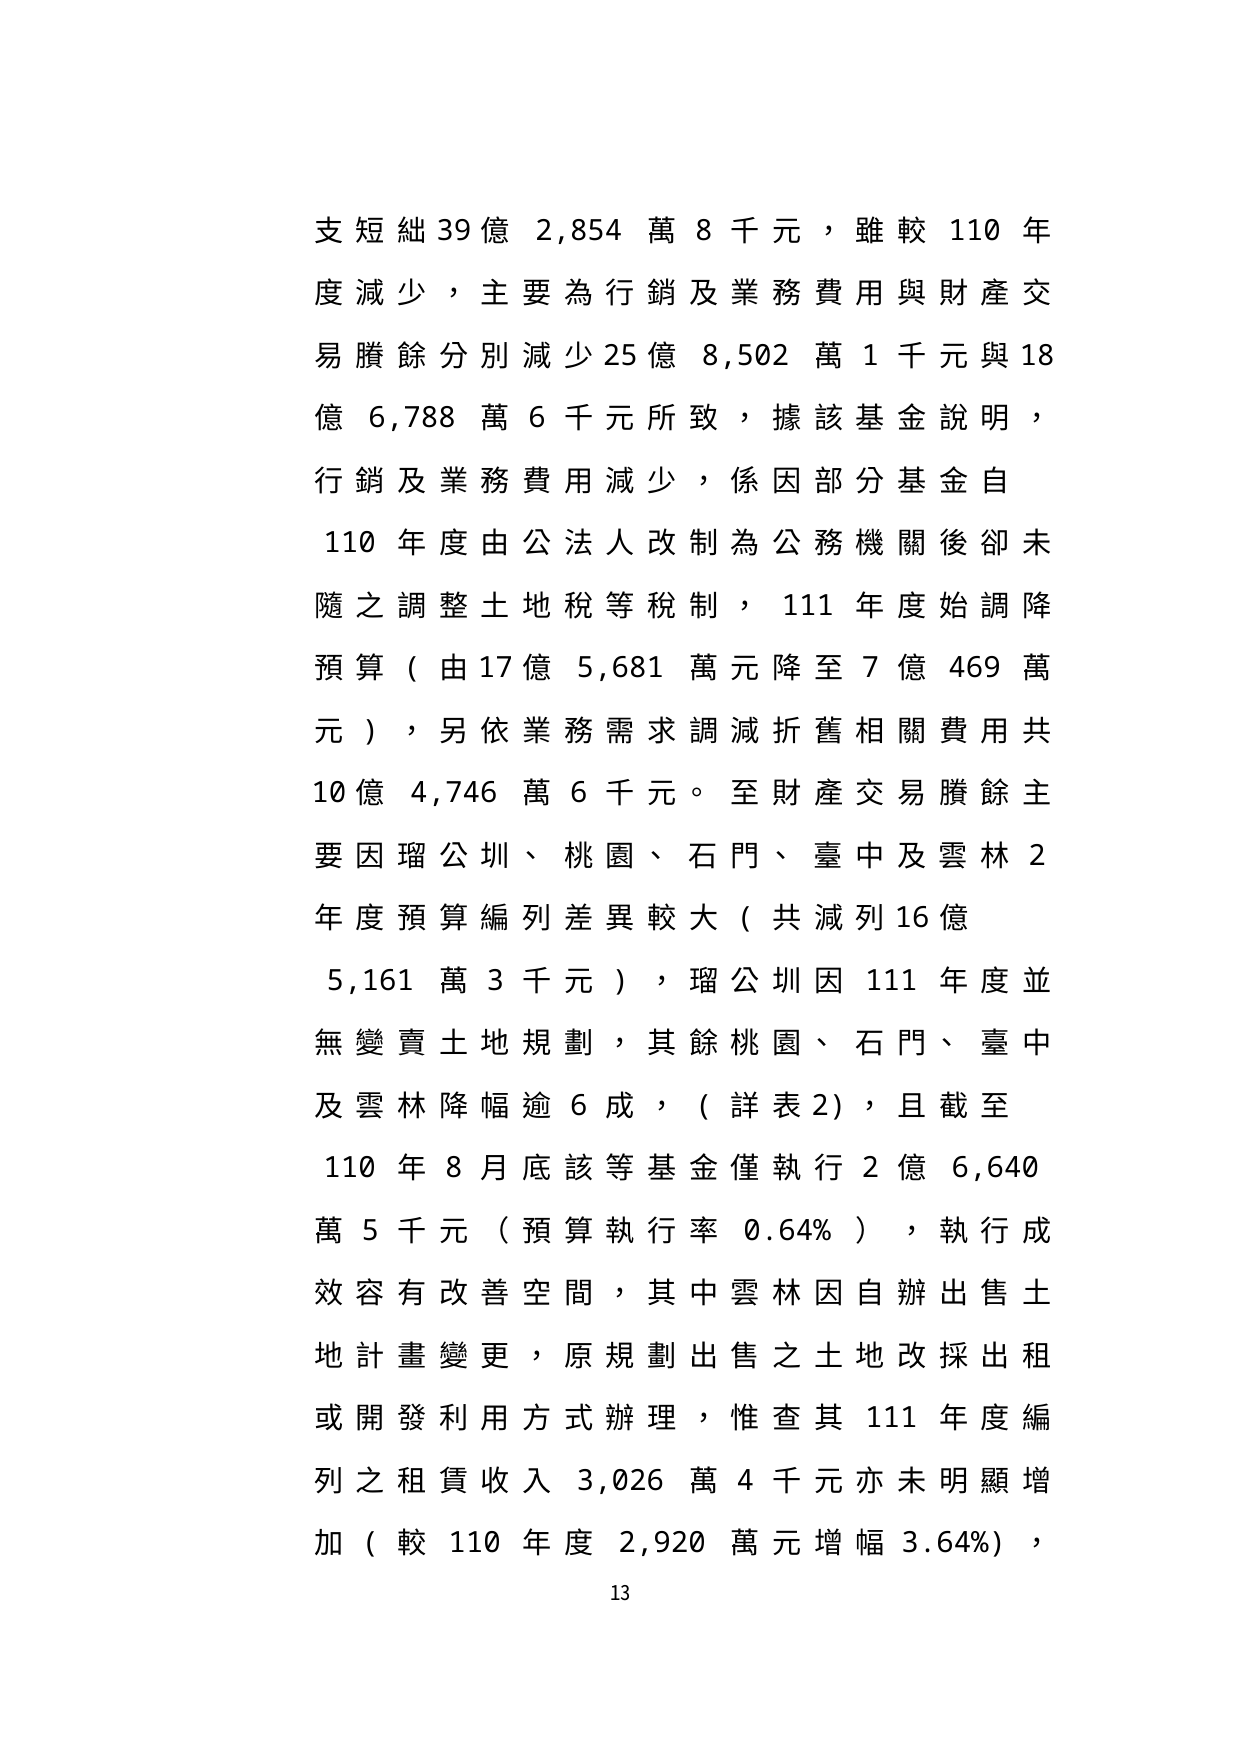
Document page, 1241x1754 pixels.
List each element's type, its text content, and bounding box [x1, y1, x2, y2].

text 支短絀39億2,854萬8千元，雖較110年度減少，主要為行銷及業務費用與財產交易賸餘分別減少25億8,502萬1千元與18億6,788萬6千元所致，據該基金說明，行銷及業務費用減少，係因部分基金自110年度由公法人改制為公務機關後卻未隨之調整土地稅等稅制，111年度始調降預算(由17億5,681萬元降至7億469萬元)，另依業務需求調減折舊相關費用共10億4,746萬6千元。至財產交易賸餘主要因瑠公圳、桃園、石門、臺中及雲林2年度預算編列差異較大(共減列16億5,161萬3千元)，瑠公圳因111年度並無變賣土地規劃，其餘桃園、石門、臺中及雲林降幅逾6成，(詳表2)，且截至110年8月底該等基金僅執行2億6,640萬5千元（預算執行率0.64%），執行成效容有改善空間，其中雲林因自辦出售土地計畫變更，原規劃出售之土地改採出租或開發利用方式辦理，惟查其111年度編列之租賃收入3,026萬4千元亦未明顯增加(較110年度2,920萬元增幅3.64%)， [271, 187, 1058, 1562]
